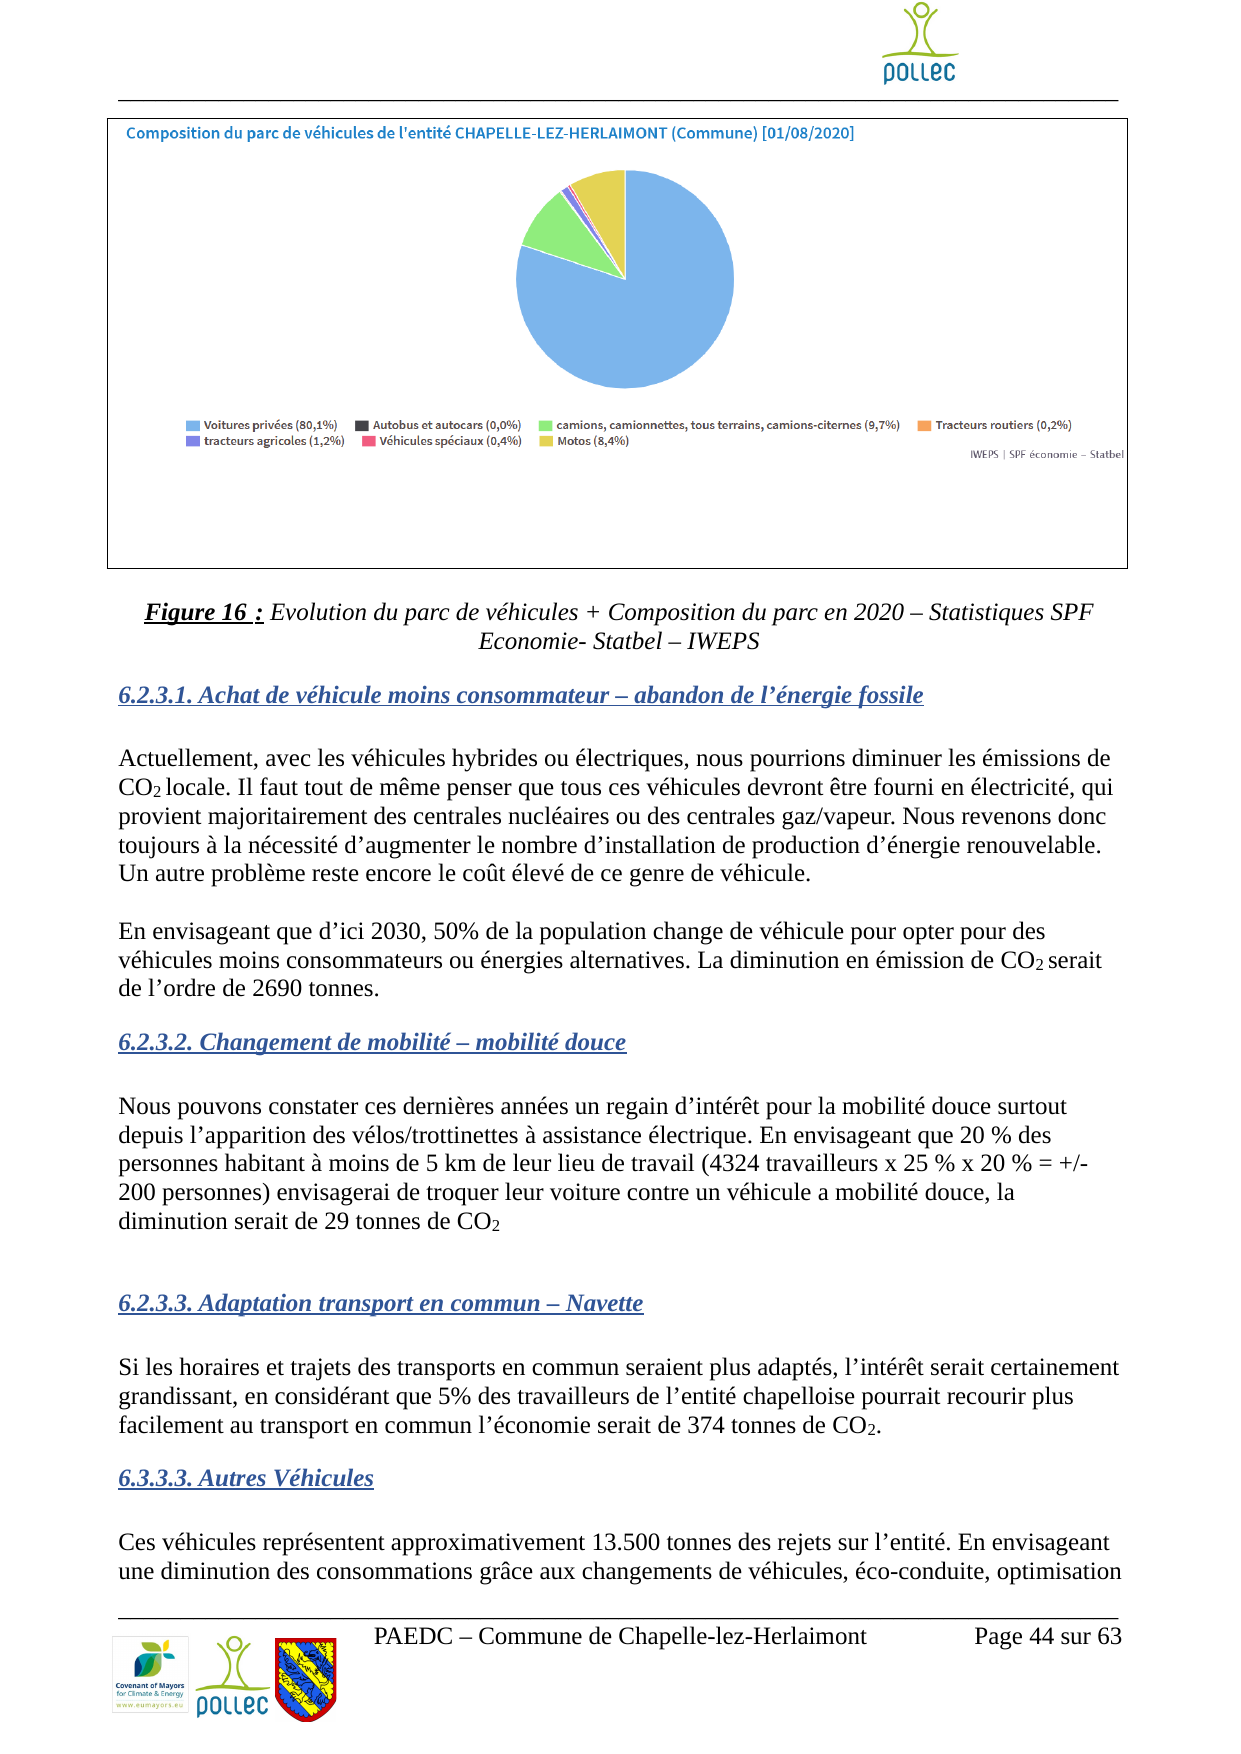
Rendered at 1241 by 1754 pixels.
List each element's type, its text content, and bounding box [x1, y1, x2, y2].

picture [882, 0, 959, 87]
picture [206, 1645, 272, 1720]
subtitle 6.2.3.3. Adaptation transport en commun – Navette [118, 1288, 1122, 1317]
text Ces véhicules représentent approximativement 13.500 tonnes des rejets sur l’entité. En envisageant une diminution des consommations grâce aux changements de véhicules, éco-conduite, optimisation [118, 1527, 1122, 1585]
text En envisageant que d’ici 2030, 50% de la population change de véhicule pour opter pour des véhicules moins consommateurs ou énergies alternatives. La diminution en émission de CO2 serait de l’ordre de 2690 tonnes. [118, 916, 1122, 1002]
table_header [108, 119, 1127, 567]
picture [275, 1638, 337, 1722]
subtitle 6.3.3.3. Autres Véhicules [118, 1463, 1122, 1492]
subtitle 6.2.3.1. Achat de véhicule moins consommateur – abandon de l’énergie fossile [118, 680, 1122, 708]
subtitle 6.2.3.2. Changement de mobilité – mobilité douce [118, 1027, 1122, 1056]
text Figure 16 : Evolution du parc de véhicules + Composition du parc en 2020 – Statistiques SPF Economie- Statbel – IWEPS [118, 597, 1122, 655]
picture [125, 119, 1127, 464]
text Actuellement, avec les véhicules hybrides ou électriques, nous pourrions diminuer les émissions de CO2 locale. Il faut tout de même penser que tous ces véhicules devront être fourni en électricité, qui provient majoritairement des centrales nucléaires ou des centrales gaz/vapeur. Nous revenons donc toujours à la nécessité d’augmenter le nombre d’installation de production d’énergie renouvelable. Un autre problème reste encore le coût élevé de ce genre de véhicule. [118, 743, 1122, 887]
picture [110, 1633, 191, 1714]
text Nous pouvons constater ces dernières années un regain d’intérêt pour la mobilité douce surtout depuis l’apparition des vélos/trottinettes à assistance électrique. En envisageant que 20 % des personnes habitant à moins de 5 km de leur lieu de travail (4324 travailleurs x 25 % x 20 % = +/- 200 personnes) envisagerai de troquer leur voiture contre un véhicule a mobilité douce, la diminution serait de 29 tonnes de CO2 [118, 1091, 1122, 1235]
text Si les horaires et trajets des transports en commun seraient plus adaptés, l’intérêt serait certainement grandissant, en considérant que 5% des travailleurs de l’entité chapelloise pourrait recourir plus facilement au transport en commun l’économie serait de 374 tonnes de CO2. [118, 1352, 1122, 1438]
